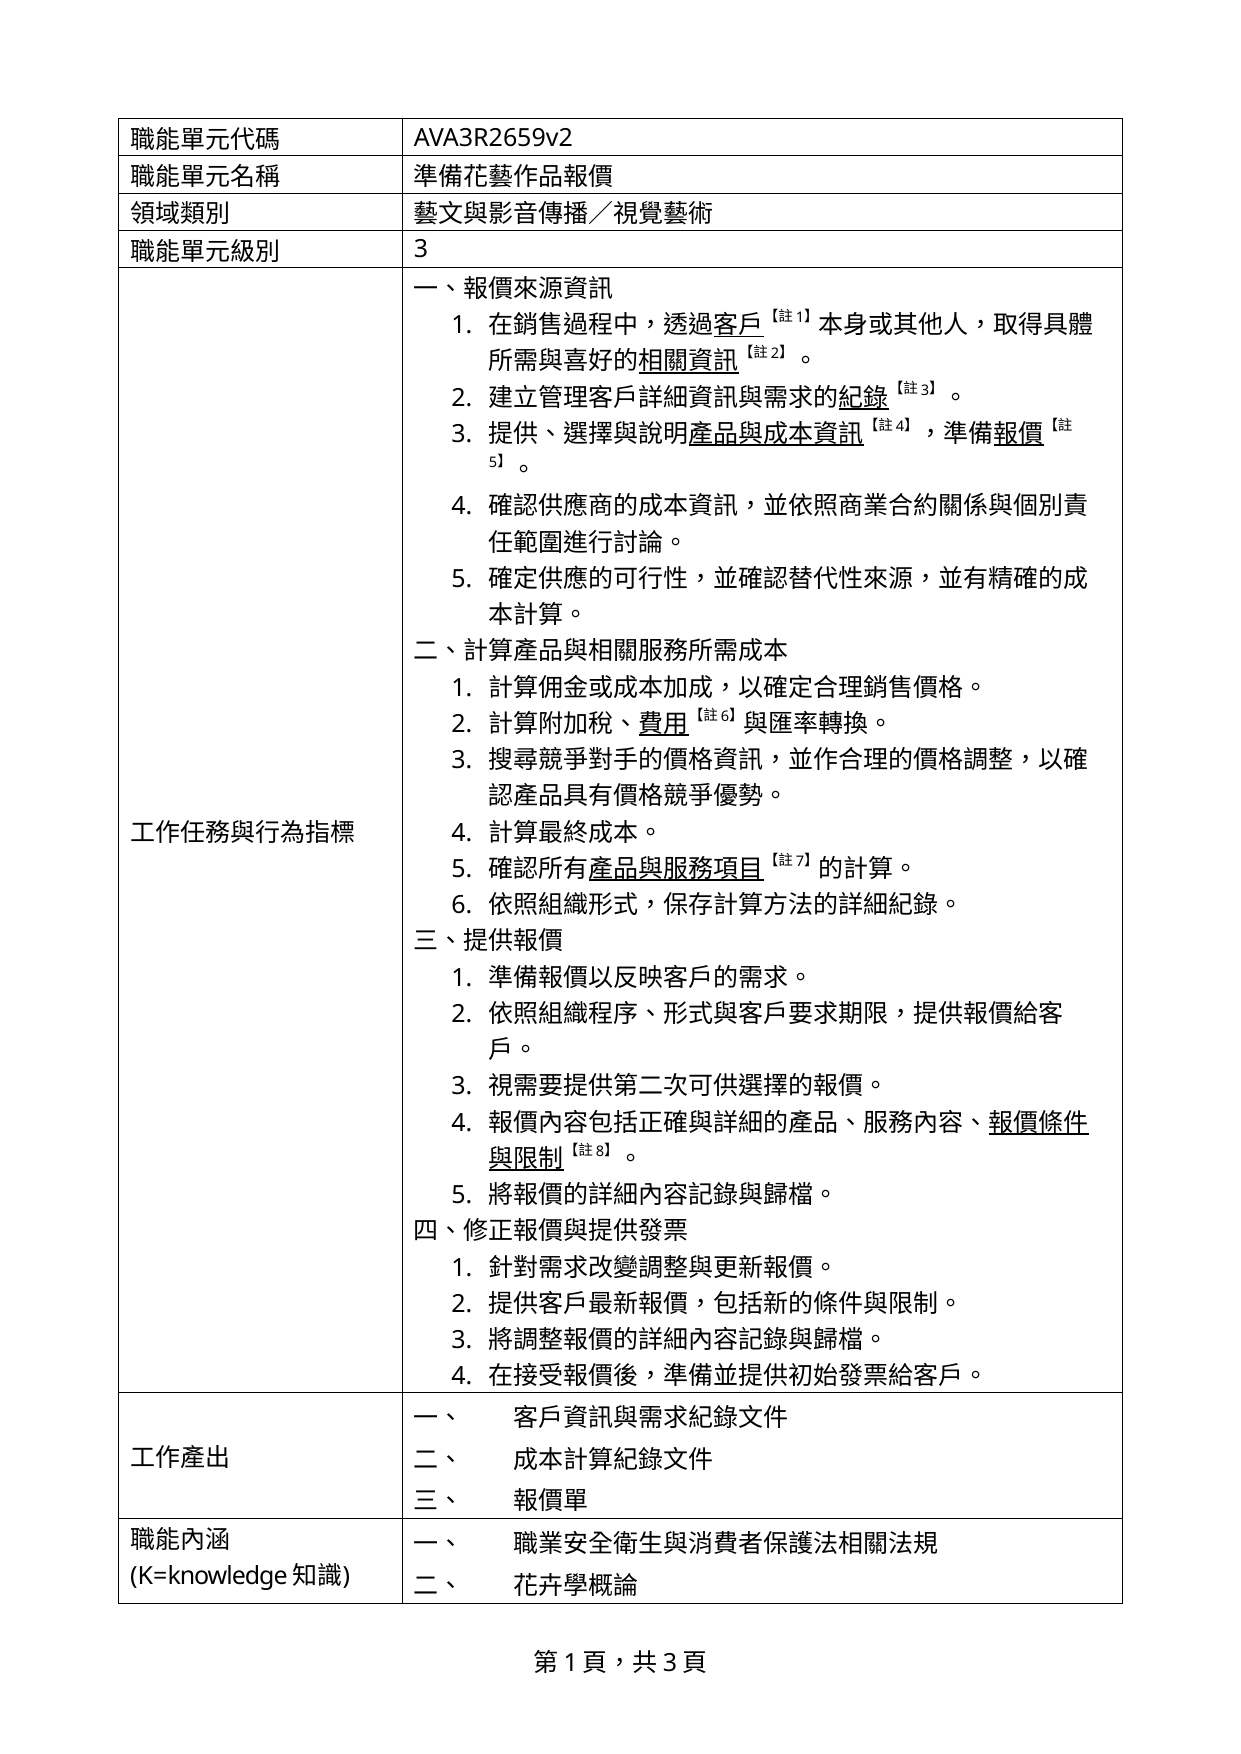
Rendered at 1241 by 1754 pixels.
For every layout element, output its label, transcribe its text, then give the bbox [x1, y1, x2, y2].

table_cell 客戶資訊與需求紀錄文件 成本計算紀錄文件 報價單 [403, 1393, 1122, 1518]
table_cell 職能單元名稱 [119, 156, 402, 193]
table_cell 職業安全衛生與消費者保護法相關法規 花卉學概論 花藝設計實務與原則 花卉產業成本控管與報價系統 客戶關係管理理論 [403, 1519, 1122, 1602]
table_cell 3 [403, 231, 1122, 267]
table_cell 職能單元級別 [119, 231, 402, 267]
table_header 職能單元代碼 [119, 119, 402, 155]
table_cell 領域類別 [119, 194, 402, 230]
table_cell 準備花藝作品報價 [403, 156, 1122, 193]
table_cell 工作任務與行為指標 [119, 268, 402, 1392]
table_header AVA3R2659v2 [403, 119, 1122, 155]
table_cell 工作產出 [119, 1393, 402, 1518]
table_cell 職能內涵 (K=knowledge知識) [119, 1519, 402, 1602]
table_cell 藝文與影音傳播／視覺藝術 [403, 194, 1122, 230]
table_cell 一、報價來源資訊 在銷售過程中，透過客戶【註1】本身或其他人，取得具體所需與喜好的相關資訊【註2】。 建立管理客戶詳細資訊與需求的紀錄【註3】。 提供、選擇與說明產品與成本資訊【註4】，準備報價【註5】。 確認供應商的成本資訊，並依照商業合約關係與個別責任範圍進行討論。 確定供應的可行性，並確認替代性來源，並有精確的成本計算。 二、計算產品與相關服務所需成本 計算佣金或成本加成，以確定合理銷售價格。 計算附加稅、費用【註6】與匯率轉換。 搜尋競爭對手的價格資訊，並作合理的價格調整，以確認產品具有價格競爭優勢。 計算最終成本。 確認所有產品與服務項目【註7】的計算。 依照組織形式，保存計算方法的詳細紀錄。 三、提供報價 準備報價以反映客戶的需求。 依照組織程序、形式與客戶要求期限，提供報價給客戶。 視需要提供第二次可供選擇的報價。 報價內容包括正確與詳細的產品、服務內容、報價條件與限制【註8】。 將報價的詳細內容記錄與歸檔。 四、修正報價與提供發票 針對需求改變調整與更新報價。 提供客戶最新報價，包括新的條件與限制。 將調整報價的詳細內容記錄與歸檔。 在接受報價後，準備並提供初始發票給客戶。 [403, 268, 1122, 1392]
